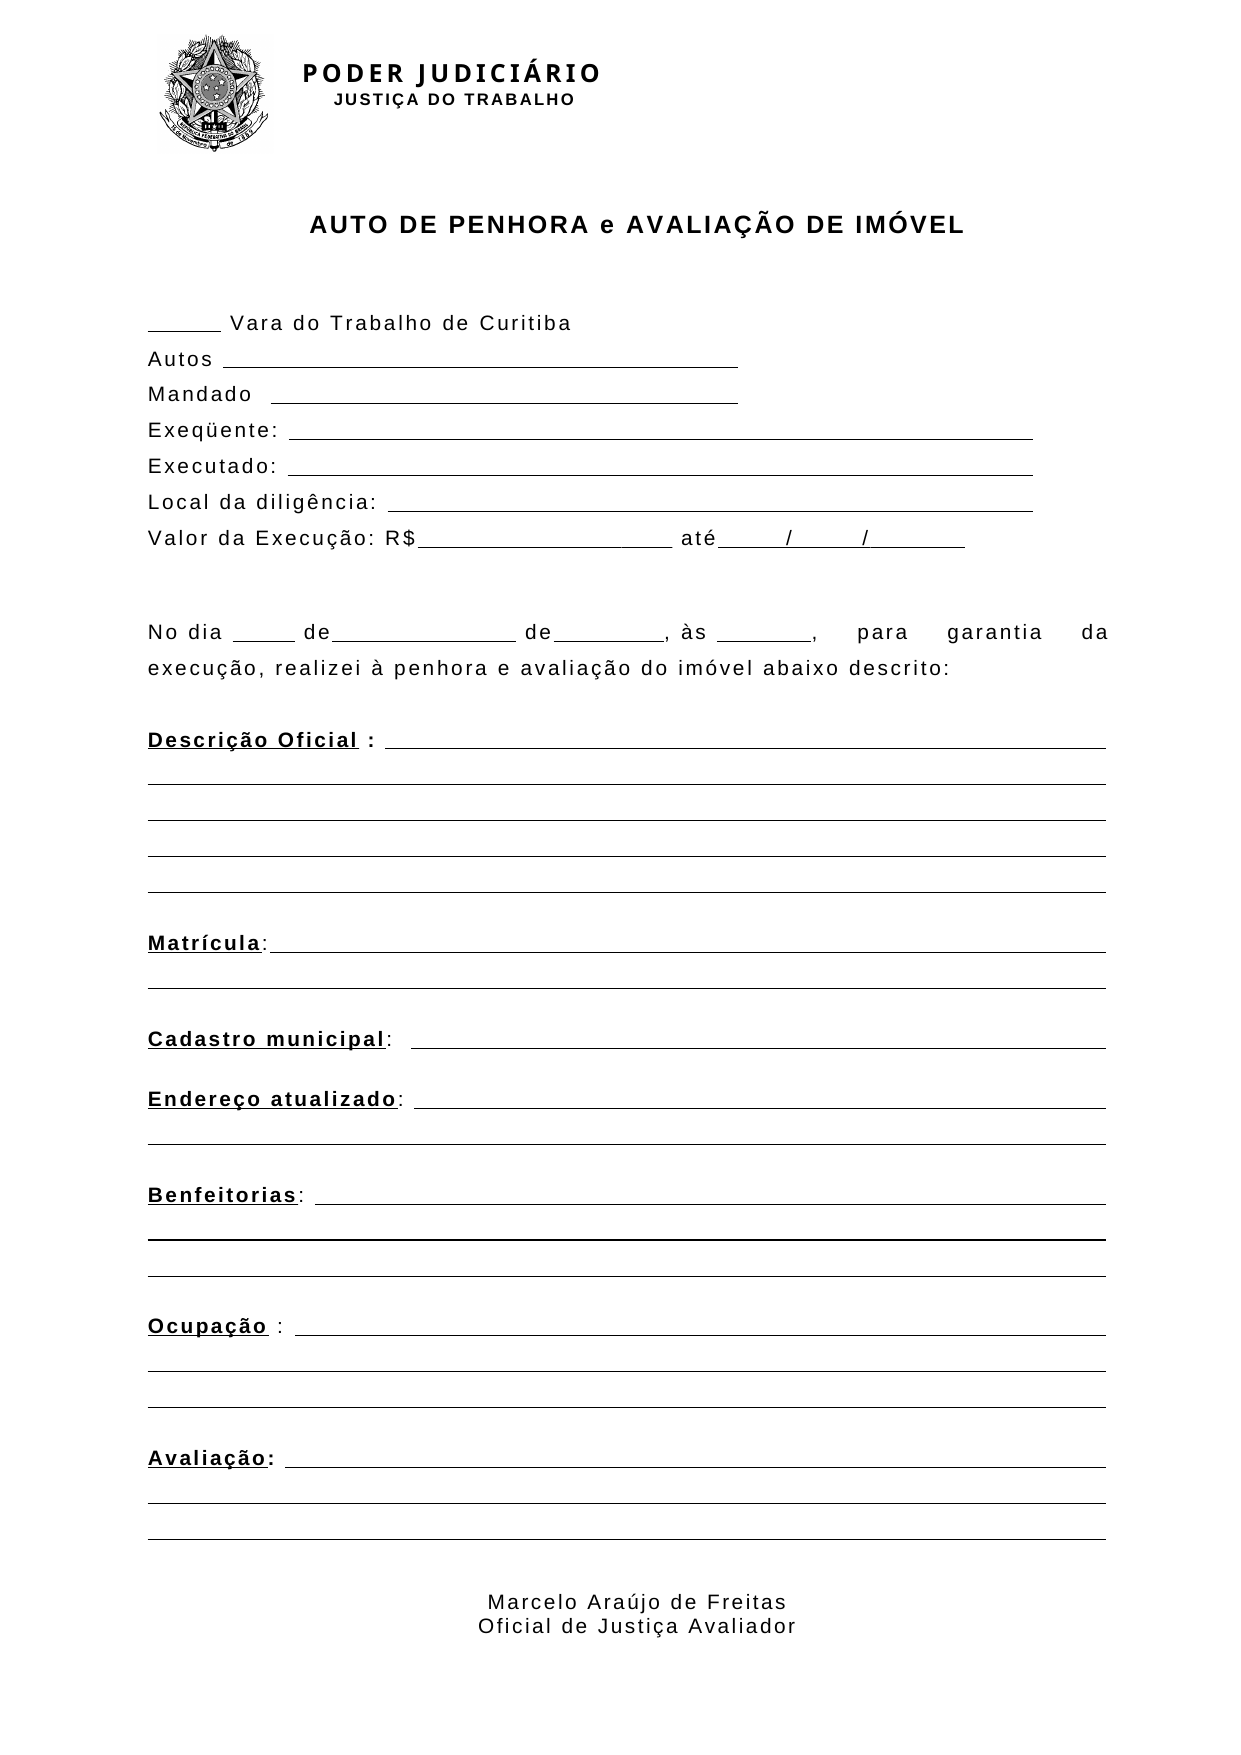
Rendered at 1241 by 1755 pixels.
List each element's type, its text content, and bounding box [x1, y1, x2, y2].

text Valor da Execução: R$ até / / [148, 526, 1160, 550]
text Vara do Trabalho de Curitiba [148, 310, 1160, 334]
text Descrição Oficial : [148, 727, 1126, 895]
text Benfeitorias: [148, 1183, 1126, 1278]
text Mandado [148, 382, 1160, 406]
text Autos [148, 346, 1160, 370]
text No dia de de , às , para garantia da execução, realizei à penhora e avaliação do imóvel abaixo descrito: [148, 619, 1107, 679]
text Ocupação : [148, 1314, 1126, 1410]
text Local da diligência: [148, 490, 1160, 514]
text Endereço atualizado: [148, 1087, 1126, 1147]
text Exeqüente: [148, 418, 1160, 442]
subtitle AUTO DE PENHORA e AVALIAÇÃO DE IMÓVEL [148, 210, 1126, 238]
text Cadastro municipal: [148, 1027, 1126, 1051]
text Oficial de Justiça Avaliador [148, 1614, 1126, 1638]
text Marcelo Araújo de Freitas [148, 1590, 1126, 1614]
text Matrícula: [148, 931, 1126, 955]
text Executado: [148, 454, 1160, 478]
text Avaliação: [148, 1446, 1126, 1506]
